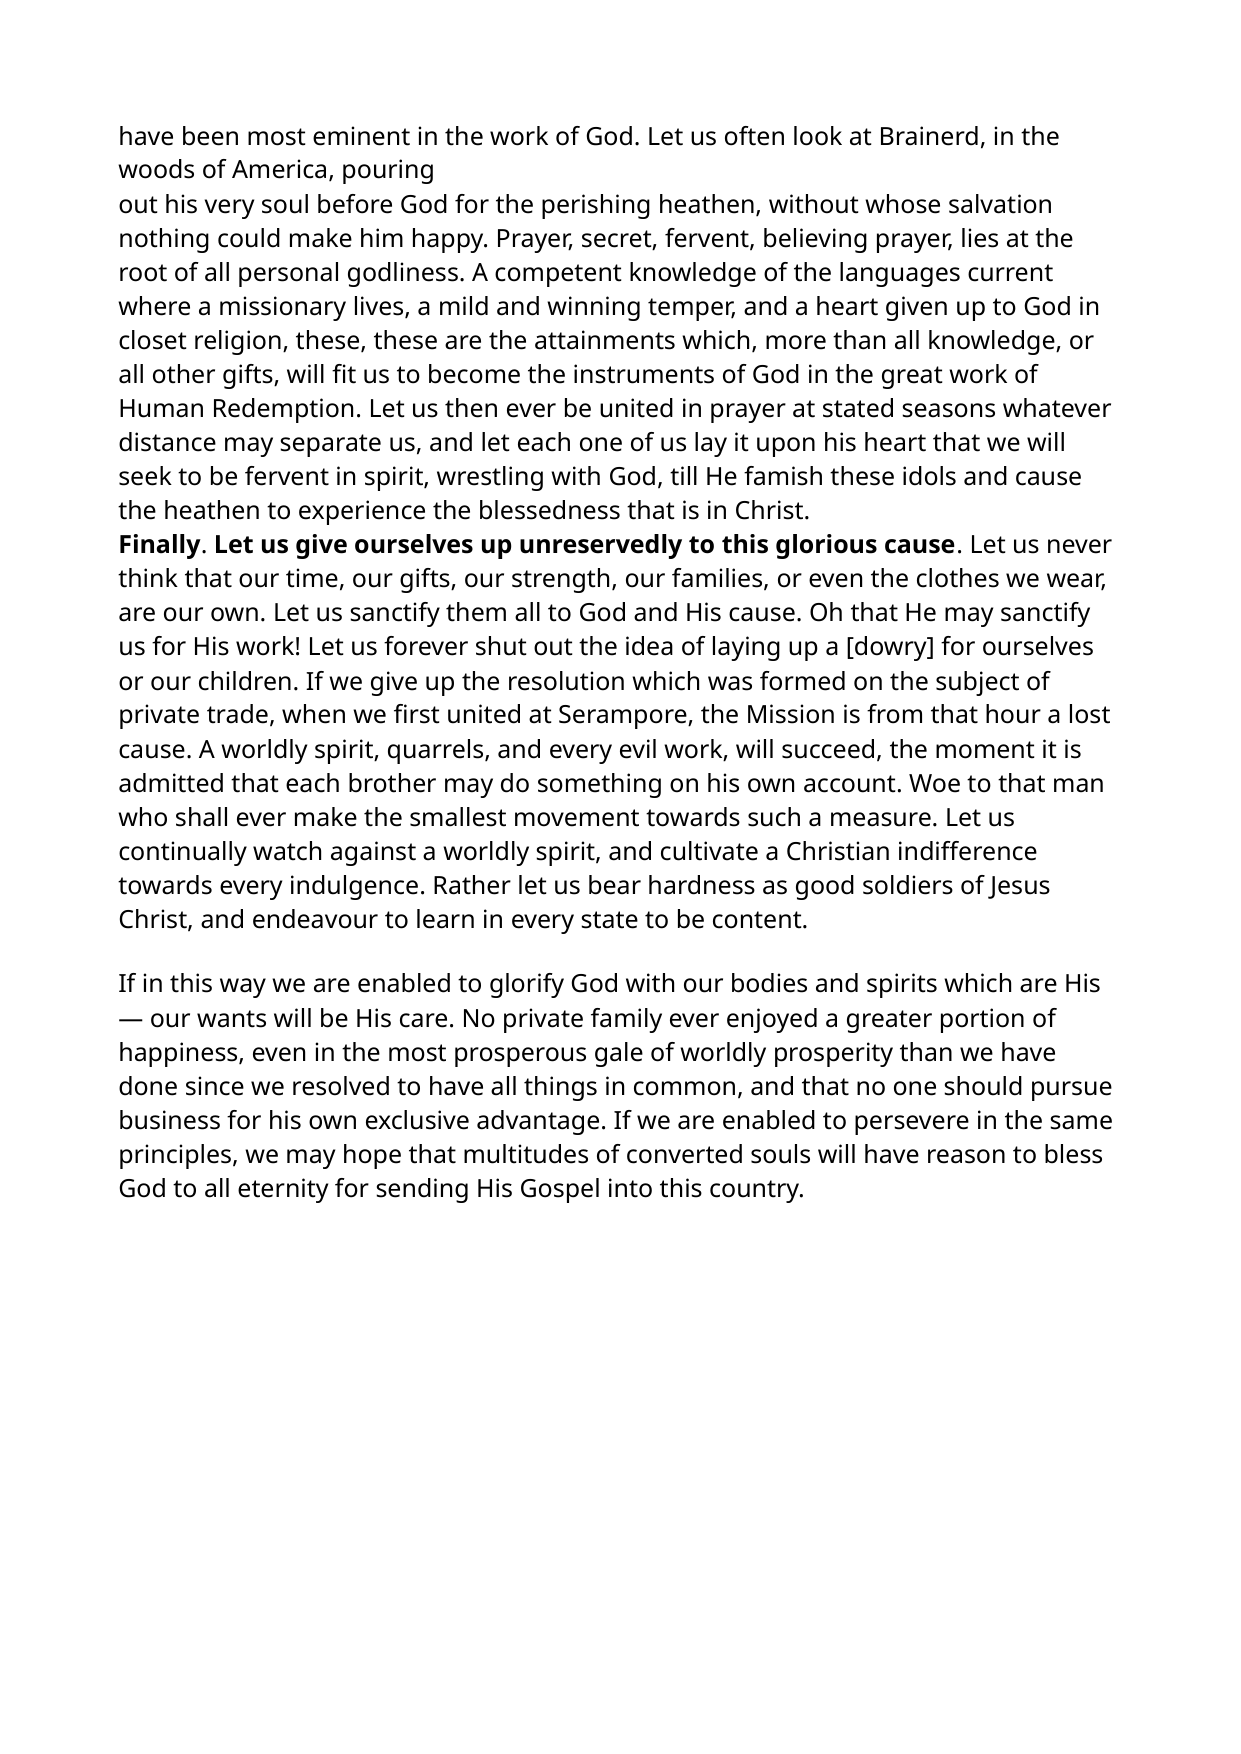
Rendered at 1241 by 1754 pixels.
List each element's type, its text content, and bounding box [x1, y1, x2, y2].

text have been most eminent in the work of God. Let us often look at Brainerd, in the woods of America, pouring [118, 118, 1122, 186]
text If in this way we are enabled to glorify God with our bodies and spirits which are His — our wants will be His care. No private family ever enjoyed a greater portion of happiness, even in the most prosperous gale of worldly prosperity than we have done since we resolved to have all things in common, and that no one should pursue business for his own exclusive advantage. If we are enabled to persevere in the same principles, we may hope that multitudes of converted souls will have reason to bless God to all eternity for sending His Gospel into this country. [118, 966, 1122, 1204]
text Finally. Let us give ourselves up unreservedly to this glorious cause. Let us never think that our time, our gifts, our strength, our families, or even the clothes we wear, are our own. Let us sanctify them all to God and His cause. Oh that He may sanctify us for His work! Let us forever shut out the idea of laying up a [dowry] for ourselves or our children. If we give up the resolution which was formed on the subject of private trade, when we first united at Serampore, the Mission is from that hour a lost cause. A worldly spirit, quarrels, and every evil work, will succeed, the moment it is admitted that each brother may do something on his own account. Woe to that man who shall ever make the smallest movement towards such a measure. Let us continually watch against a worldly spirit, and cultivate a Christian indifference towards every indulgence. Rather let us bear hardness as good soldiers of Jesus Christ, and endeavour to learn in every state to be content. [118, 527, 1122, 936]
text out his very soul before God for the perishing heathen, without whose salvation nothing could make him happy. Prayer, secret, fervent, believing prayer, lies at the root of all personal godliness. A competent knowledge of the languages current where a missionary lives, a mild and winning temper, and a heart given up to God in closet religion, these, these are the attainments which, more than all knowledge, or all other gifts, will fit us to become the instruments of God in the great work of Human Redemption. Let us then ever be united in prayer at stated seasons whatever distance may separate us, and let each one of us lay it upon his heart that we will seek to be fervent in spirit, wrestling with God, till He famish these idols and cause the heathen to experience the blessedness that is in Christ. [118, 186, 1122, 527]
